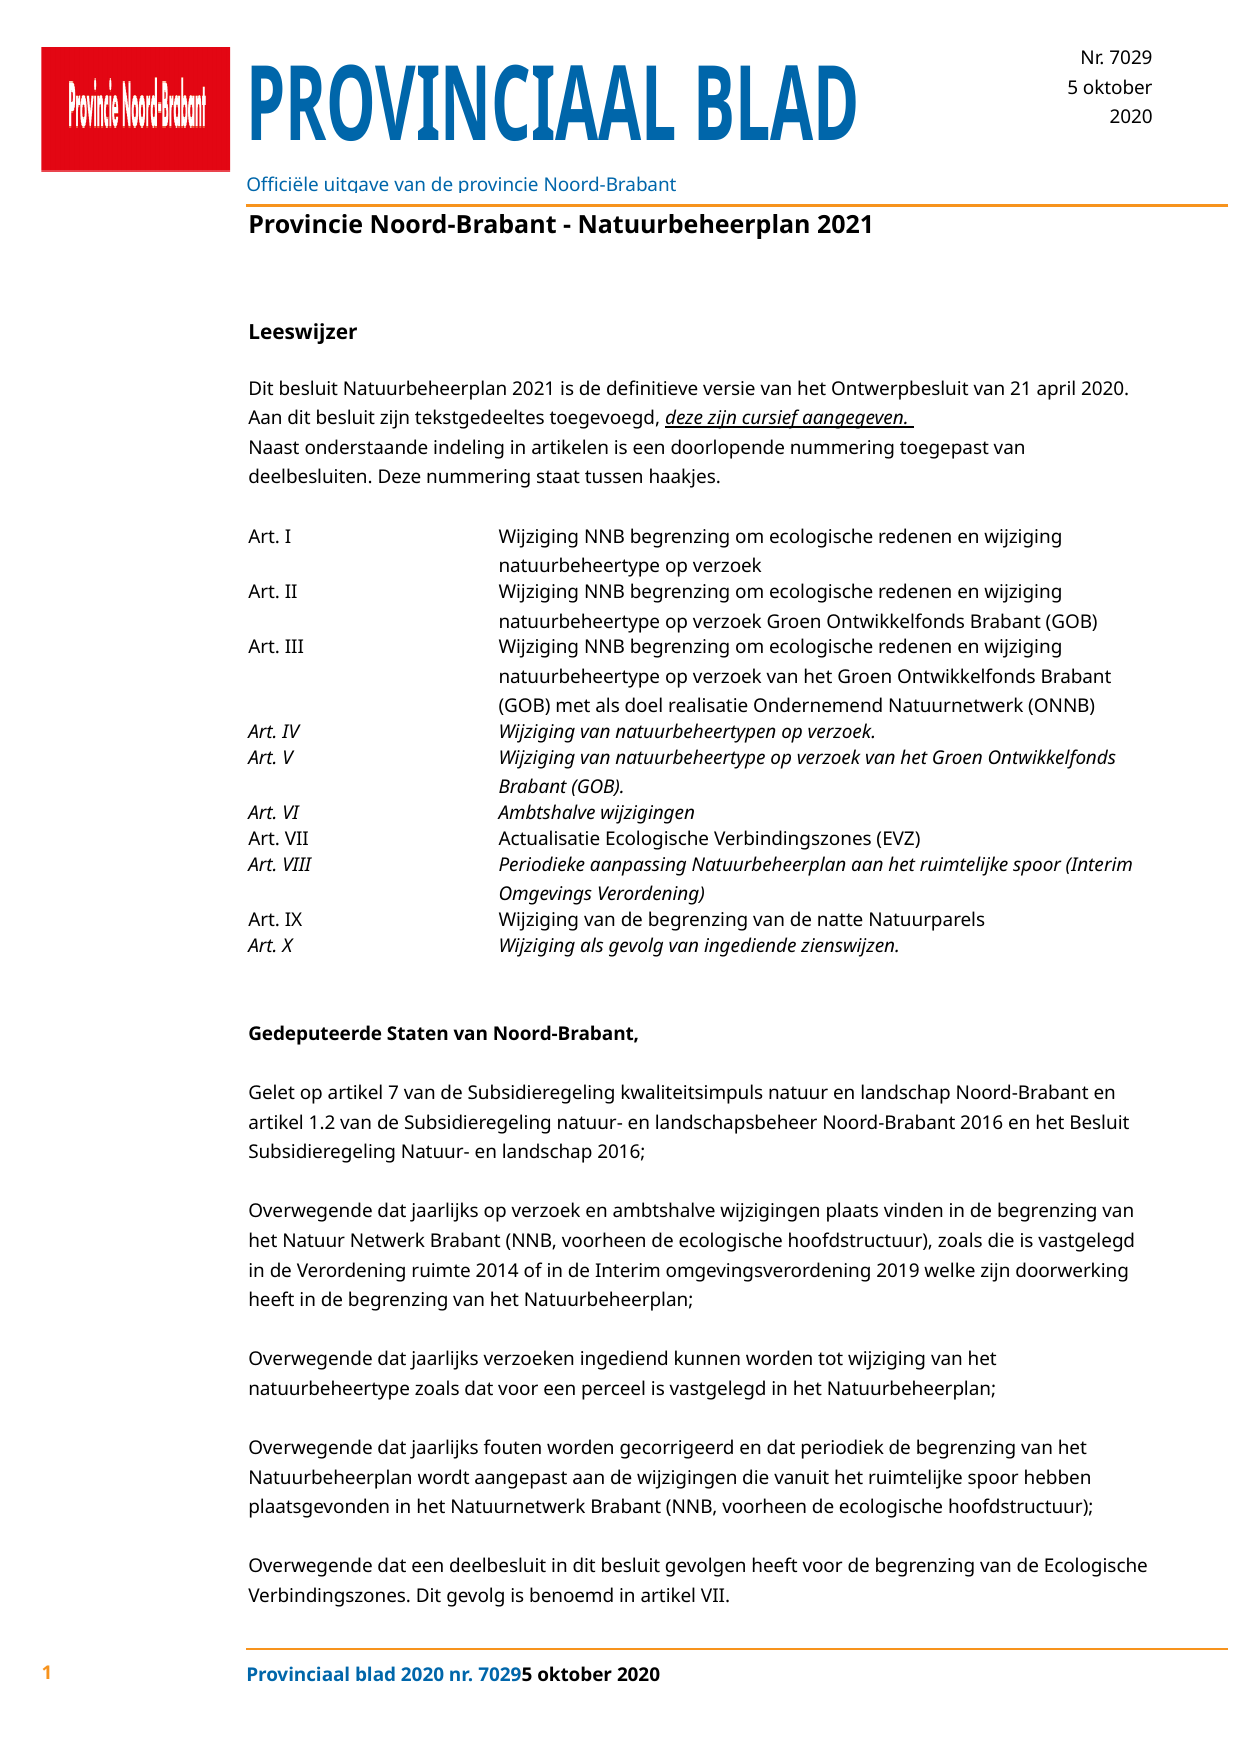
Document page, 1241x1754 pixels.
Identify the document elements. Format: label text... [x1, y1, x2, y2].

text Naast onderstaande indeling in artikelen is een doorlopende nummering toegepast van deelbesluiten. Deze nummering staat tussen haakjes. [248, 434, 1152, 489]
text Provincie Noord-Brabant - Natuurbeheerplan 2021 [248, 207, 1152, 241]
text Leeswijzer [248, 317, 1152, 345]
table_cell Wijziging als gevolg van ingediende zienswijzen. [498, 932, 1152, 958]
text Overwegende dat jaarlijks verzoeken ingediend kunnen worden tot wijziging van het natuurbeheertype zoals dat voor een perceel is vastgelegd in het Natuurbeheerplan; [248, 1346, 1152, 1401]
table_cell Actualisatie Ecologische Verbindingszones (EVZ) [498, 825, 1152, 851]
text Overwegende dat jaarlijks fouten worden gecorrigeerd en dat periodiek de begrenzing van het Natuurbeheerplan wordt aangepast aan de wijzigingen die vanuit het ruimtelijke spoor hebben plaatsgevonden in het Natuurnetwerk Brabant (NNB, voorheen de ecologische hoofdstructuur); [248, 1434, 1152, 1519]
table_cell Art. X [248, 932, 498, 958]
text Dit besluit Natuurbeheerplan 2021 is de definitieve versie van het Ontwerpbesluit van 21 april 2020. Aan dit besluit zijn tekstgedeeltes toegevoegd, deze zijn cursief aangegeven. [248, 375, 1152, 430]
table_cell Periodieke aanpassing Natuurbeheerplan aan het ruimtelijke spoor (Interim Omgevings Verordening) [498, 851, 1152, 906]
table_cell Art. II [248, 578, 498, 633]
table_cell Art. VI [248, 800, 498, 825]
picture [41, 47, 231, 172]
table_cell Wijziging NNB begrenzing om ecologische redenen en wijziging natuurbeheertype op verzoek Groen Ontwikkelfonds Brabant (GOB) [498, 578, 1152, 633]
table_cell Wijziging van de begrenzing van de natte Natuurparels [498, 906, 1152, 932]
table_cell Ambtshalve wijzigingen [498, 800, 1152, 825]
table_cell Art. VII [248, 825, 498, 851]
table_cell Wijziging NNB begrenzing om ecologische redenen en wijziging natuurbeheertype op verzoek van het Groen Ontwikkelfonds Brabant (GOB) met als doel realisatie Ondernemend Natuurnetwerk (ONNB) [498, 634, 1152, 718]
table_cell Wijziging van natuurbeheertype op verzoek van het Groen Ontwikkelfonds Brabant (GOB). [498, 744, 1152, 799]
table_cell Art. IX [248, 906, 498, 932]
text Gelet op artikel 7 van de Subsidieregeling kwaliteitsimpuls natuur en landschap Noord-Brabant en artikel 1.2 van de Subsidieregeling natuur- en landschapsbeheer Noord-Brabant 2016 en het Besluit Subsidieregeling Natuur- en landschap 2016; [248, 1079, 1152, 1164]
table_header Art. I [248, 523, 498, 578]
table_cell Art. III [248, 634, 498, 718]
table_cell Art. IV [248, 719, 498, 744]
text Gedeputeerde Staten van Noord-Brabant, [248, 1020, 1152, 1046]
table_header Wijziging NNB begrenzing om ecologische redenen en wijziging natuurbeheertype op verzoek [498, 523, 1152, 578]
text Overwegende dat een deelbesluit in dit besluit gevolgen heeft voor de begrenzing van de Ecologische Verbindingszones. Dit gevolg is benoemd in artikel VII. [248, 1553, 1152, 1608]
text Overwegende dat jaarlijks op verzoek en ambtshalve wijzigingen plaats vinden in de begrenzing van het Natuur Netwerk Brabant (NNB, voorheen de ecologische hoofdstructuur), zoals die is vastgelegd in de Verordening ruimte 2014 of in de Interim omgevingsverordening 2019 welke zijn doorwerking heeft in de begrenzing van het Natuurbeheerplan; [248, 1198, 1152, 1312]
table_cell Wijziging van natuurbeheertypen op verzoek. [498, 719, 1152, 744]
table_cell Art. V [248, 744, 498, 799]
table_cell Art. VIII [248, 851, 498, 906]
